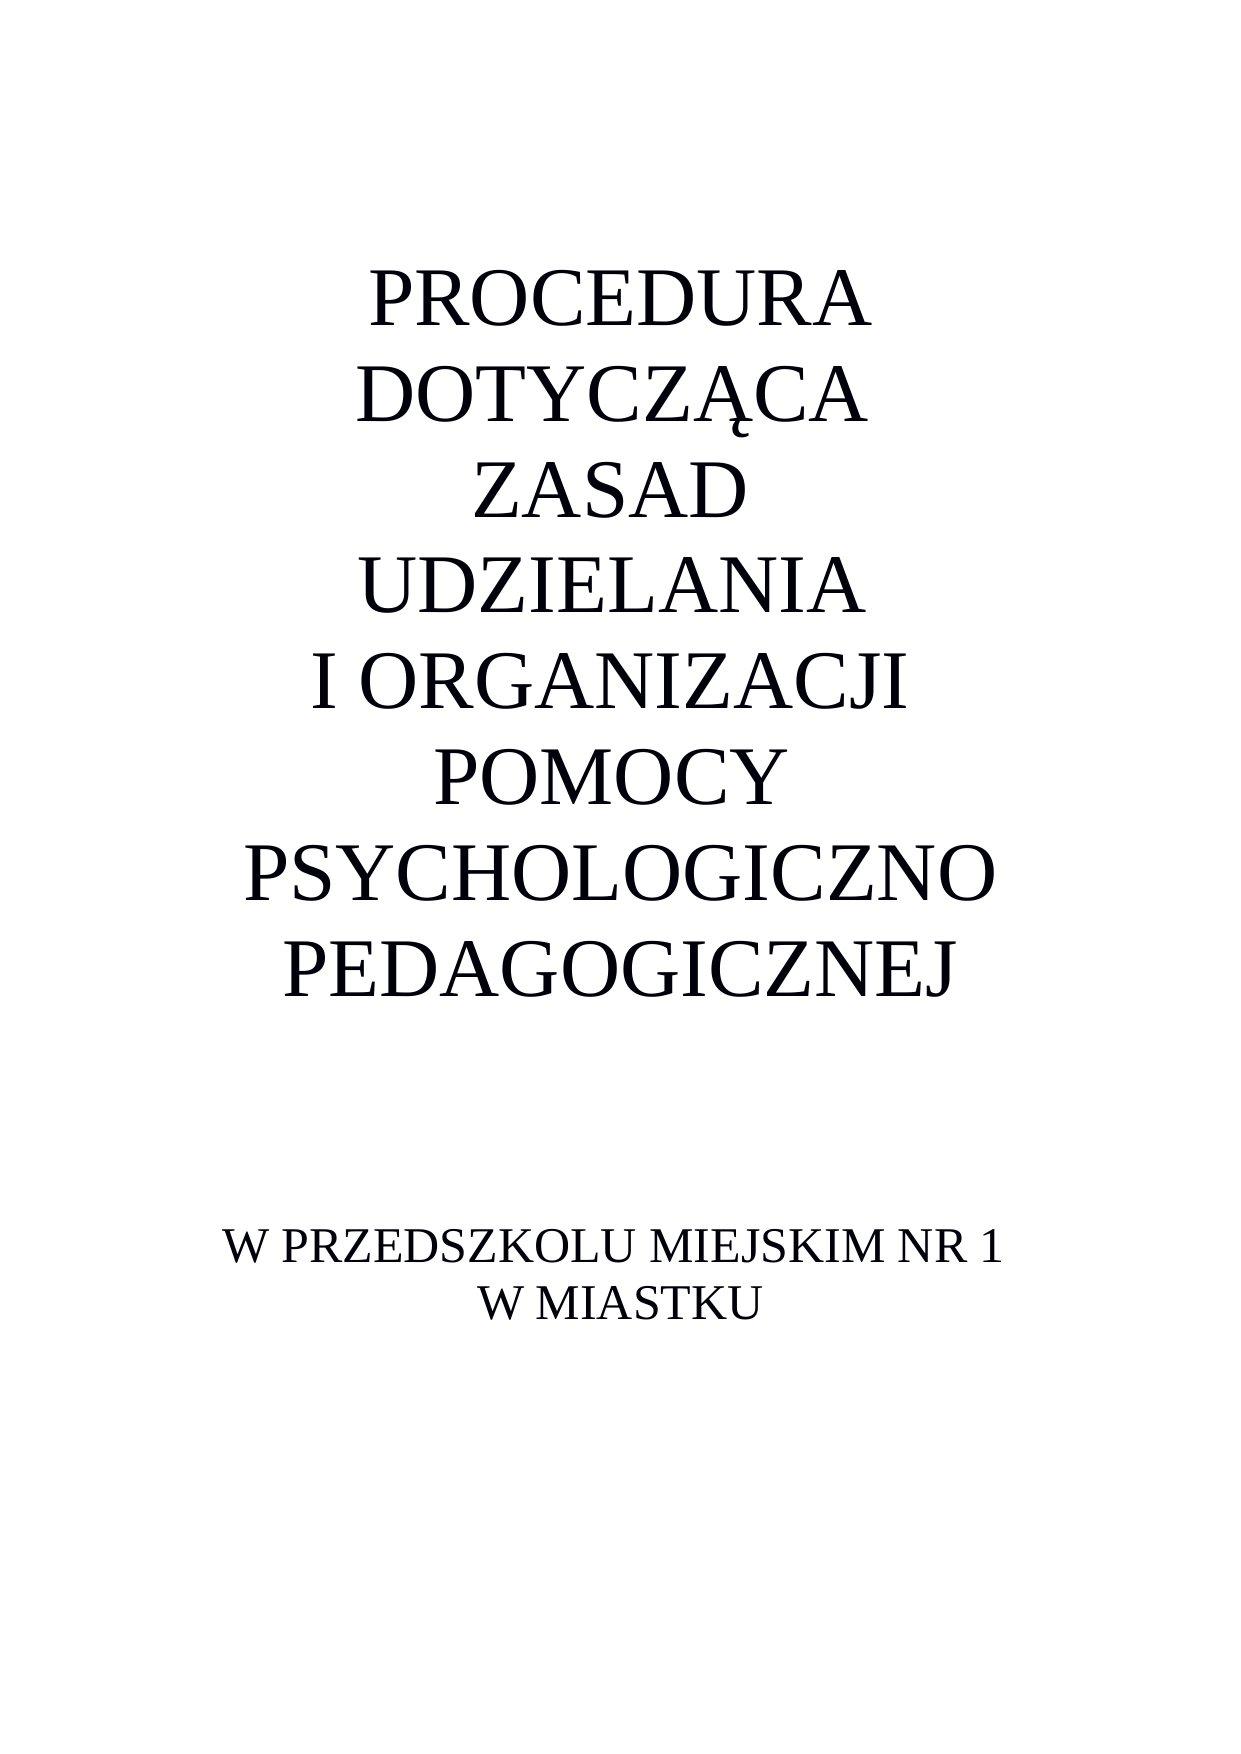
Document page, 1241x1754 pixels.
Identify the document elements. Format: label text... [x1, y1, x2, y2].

text W PRZEDSZKOLU MIEJSKIM NR 1 [118, 1215, 1122, 1273]
text I ORGANIZACJI [118, 631, 1122, 727]
text POMOCY [118, 727, 1122, 822]
text ZASAD [118, 439, 1122, 535]
text PSYCHOLOGICZNO PEDAGOGICZNEJ [118, 822, 1122, 1014]
text PROCEDURA [118, 247, 1122, 343]
text W MIASTKU [118, 1273, 1122, 1330]
text UDZIELANIA [118, 535, 1122, 631]
text DOTYCZĄCA [118, 343, 1122, 439]
